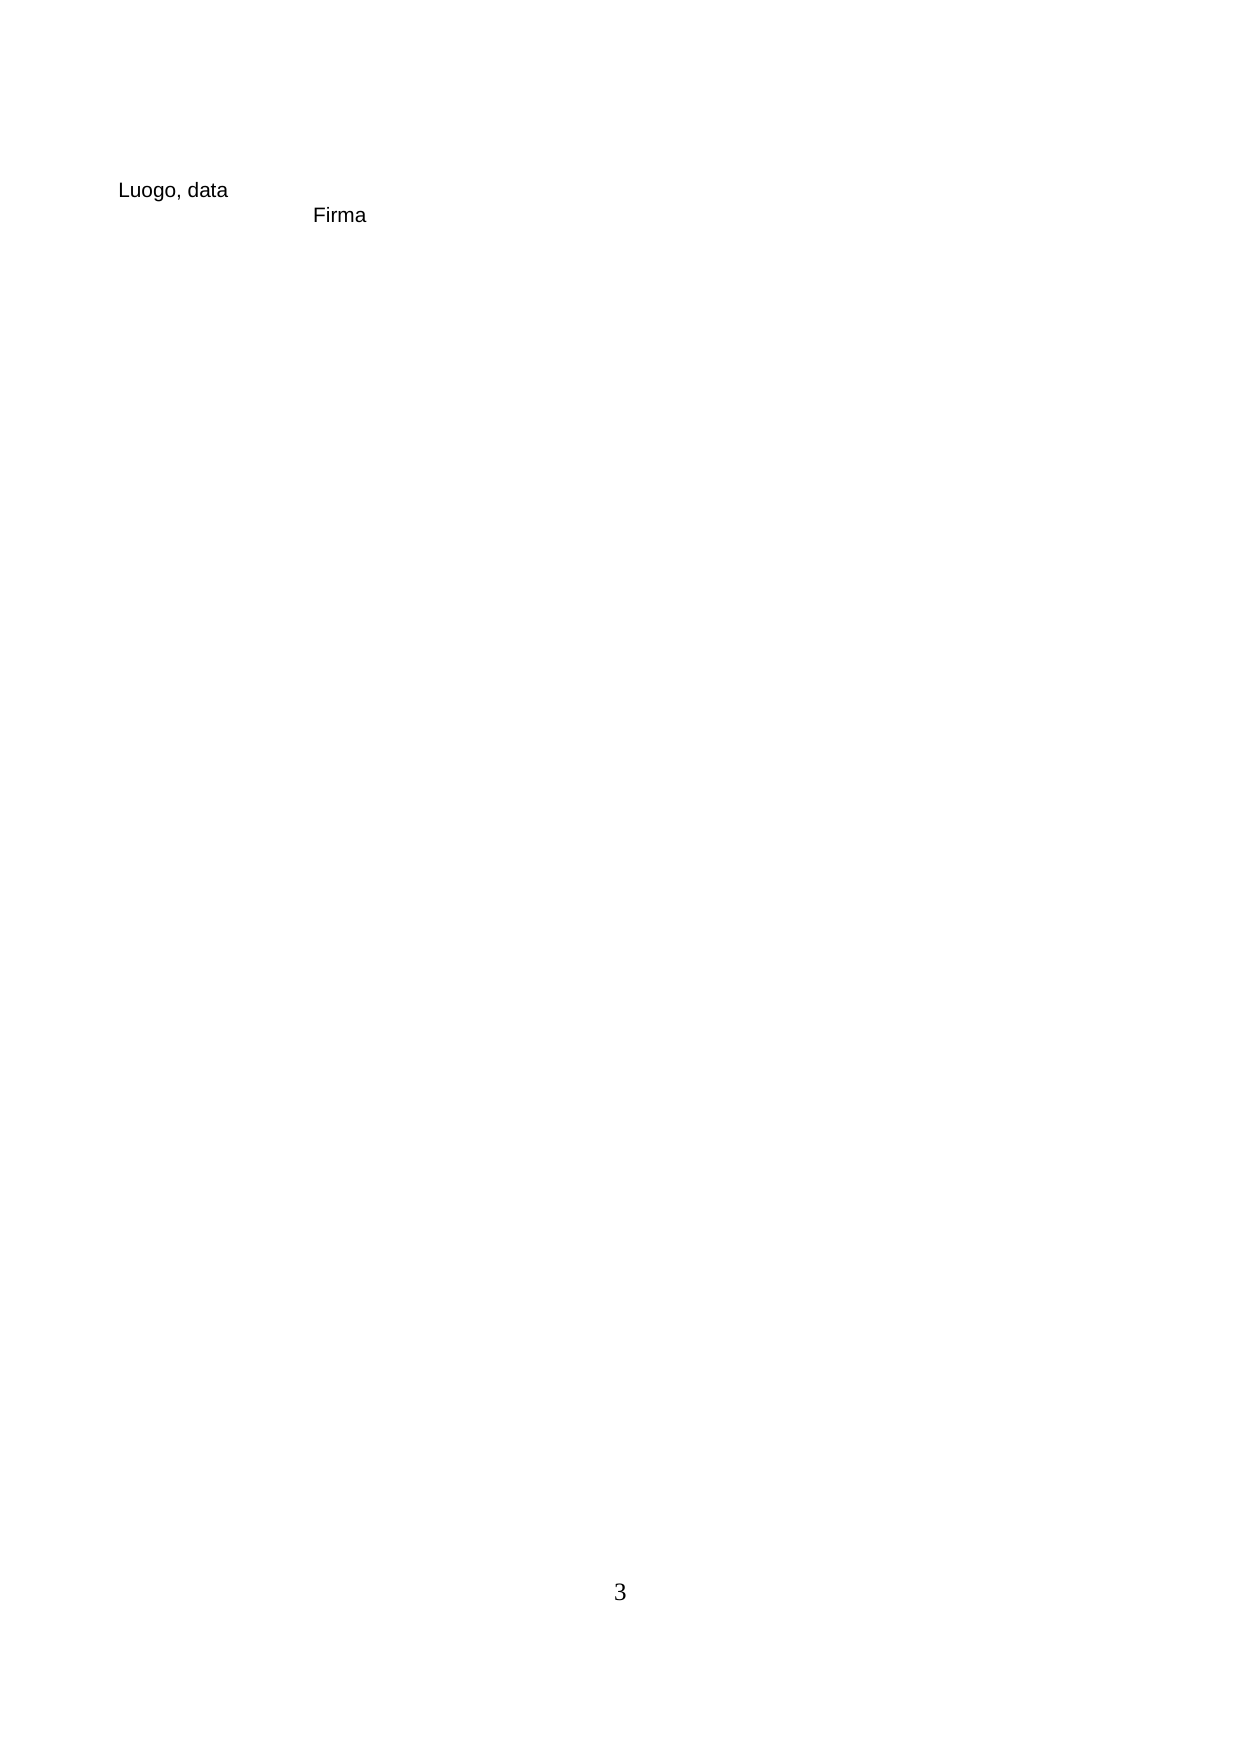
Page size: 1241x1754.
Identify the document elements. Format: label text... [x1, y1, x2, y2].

text Luogo, data Firma [118, 177, 613, 227]
